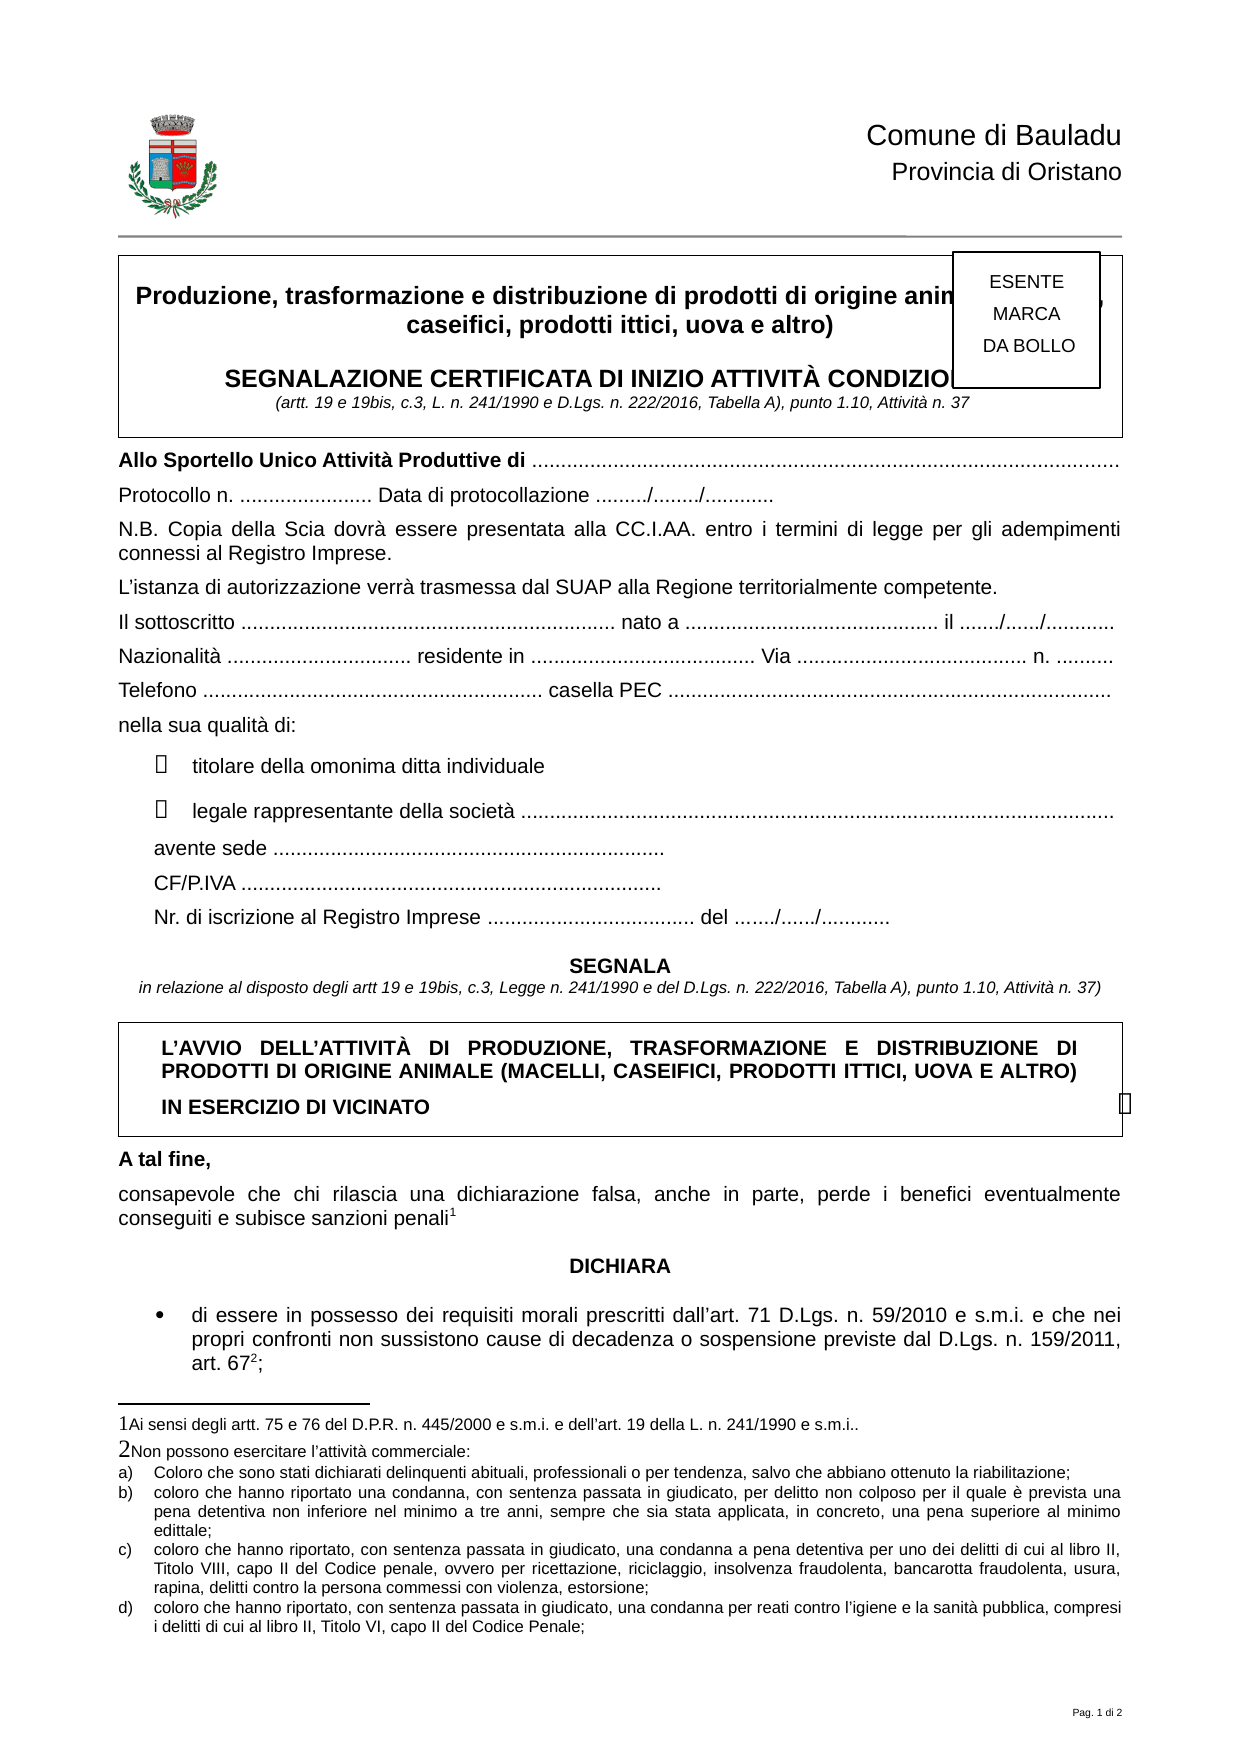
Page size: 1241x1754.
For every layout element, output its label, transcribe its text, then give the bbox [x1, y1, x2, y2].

list coloro che hanno riportato una condanna, con sentenza passata in giudicato, per delitto non colposo per il quale è prevista una pena detentiva non inferiore nel minimo a tre anni, sempre che sia stata applicata, in concreto, una pena superiore al minimo edittale; [118, 1482, 1122, 1540]
picture [122, 87, 224, 219]
text Comune di Bauladu [224, 118, 1122, 152]
text DICHIARA [118, 1254, 1122, 1278]
text Il sottoscritto ................................................................. nato a ............................................ il ......./....../............ [118, 609, 1122, 633]
text nella sua qualità di: [118, 713, 1122, 737]
list coloro che hanno riportato, con sentenza passata in giudicato, una condanna per reati contro l’igiene e la sanità pubblica, compresi i delitti di cui al libro II, Titolo VI, capo II del Codice Penale; [118, 1597, 1122, 1636]
text Protocollo n. ....................... Data di protocollazione ........./......../............ [118, 482, 1122, 506]
text Telefono ........................................................... casella PEC ............................................................................. [118, 678, 1122, 702]
list di essere in possesso dei requisiti morali prescritti dall’art. 71 D.Lgs. n. 59/2010 e s.m.i. e che nei propri confronti non sussistono cause di decadenza o sospensione previste dal D.Lgs. n. 159/2011, art. 67; [156, 1303, 1122, 1375]
text Provincia di Oristano [224, 157, 1122, 185]
text A tal fine, [118, 1147, 1122, 1171]
text N.B. Copia della Scia dovrà essere presentata alla CC.I.AA. entro i termini di legge per gli adempimenti connessi al Registro Imprese. [118, 517, 1122, 565]
text Nazionalità ................................ residente in ....................................... Via ........................................ n. .......... [118, 644, 1122, 668]
text in relazione al disposto degli artt 19 e 19bis, c.3, Legge n. 241/1990 e del D.Lgs. n. 222/2016, Tabella A), punto 1.10, Attività n. 37) [118, 978, 1122, 997]
text SEGNALA [118, 954, 1122, 978]
text  legale rappresentante della società ....................................................................................................... [153, 792, 1122, 826]
list coloro che hanno riportato, con sentenza passata in giudicato, una condanna a pena detentiva per uno dei delitti di cui al libro II, Titolo VIII, capo II del Codice penale, ovvero per ricettazione, riciclaggio, insolvenza fraudolenta, bancarotta fraudolenta, usura, rapina, delitti contro la persona commessi con violenza, estorsione; [118, 1540, 1122, 1597]
text consapevole che chi rilascia una dichiarazione falsa, anche in parte, perde i benefici eventualmente conseguiti e subisce sanzioni penali [118, 1181, 1122, 1229]
text Allo Sportello Unico Attività Produttive di [118, 448, 1122, 472]
table_header Produzione, trasformazione e distribuzione di prodotti di origine animale (macelli, caseifici, prodotti ittici, uova e altro) SEGNALAZIONE CERTIFICATA DI INIZIO ATTIVITÀ CONDIZIONATA (artt. 19 e 19bis, c.3, L. n. 241/1990 e D.Lgs. n. 222/2016, Tabella A), punto 1.10, Attività n. 37 [119, 256, 1122, 437]
text CF/P.IVA ......................................................................... [153, 870, 1122, 894]
text Nr. di iscrizione al Registro Imprese .................................... del ......./....../............ [153, 905, 1122, 929]
list Coloro che sono stati dichiarati delinquenti abituali, professionali o per tendenza, salvo che abbiano ottenuto la riabilitazione; [118, 1463, 1122, 1482]
table_header L’AVVIO DELL’ATTIVITÀ DI PRODUZIONE, TRASFORMAZIONE E DISTRIBUZIONE DI PRODOTTI DI ORIGINE ANIMALE (MACELLI, CASEIFICI, PRODOTTI ITTICI, UOVA E ALTRO) IN ESERCIZIO DI VICINATO  [119, 1023, 1122, 1136]
text avente sede .................................................................... [153, 836, 1122, 860]
text L’istanza di autorizzazione verrà trasmessa dal SUAP alla Regione territorialmente competente. [118, 575, 1122, 599]
text Ai sensi degli artt. 75 e 76 del D.P.R. n. 445/2000 e s.m.i. e dell’art. 19 della L. n. 241/1990 e s.m.i.. [118, 1411, 1122, 1434]
text  titolare della omonima ditta individuale [153, 747, 1122, 781]
list Non possono esercitare l’attività commerciale: [118, 1434, 1122, 1463]
